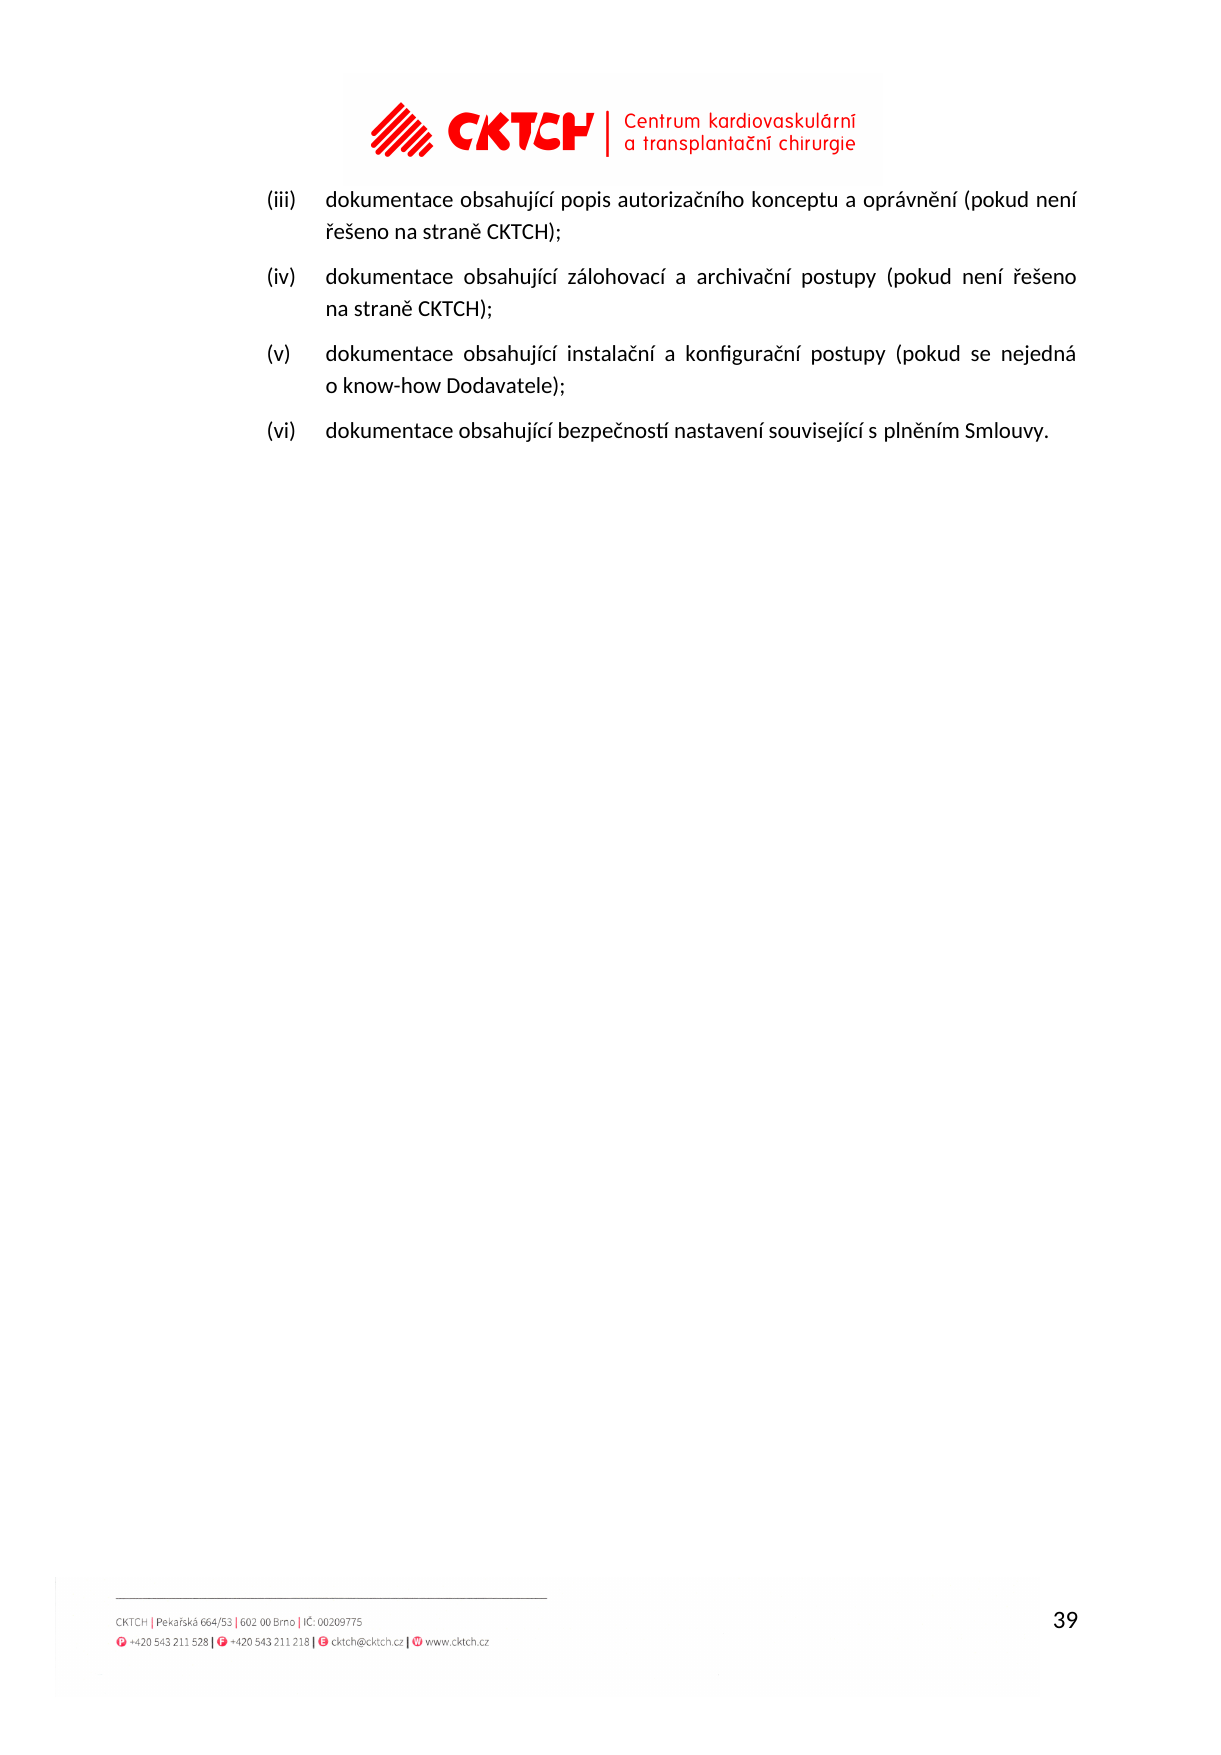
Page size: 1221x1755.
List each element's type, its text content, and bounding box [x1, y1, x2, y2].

list dokumentace obsahující instalační a konfigurační postupy (pokud se nejedná o know-how Dodavatele); [266, 339, 1078, 399]
list dokumentace obsahující bezpečností nastavení související s plněním Smlouvy. [266, 416, 1078, 444]
list dokumentace obsahující zálohovací a archivační postupy (pokud není řešeno na straně CKTCH); [266, 262, 1078, 322]
list dokumentace obsahující popis autorizačního konceptu a oprávnění (pokud není řešeno na straně CKTCH); [266, 185, 1078, 246]
